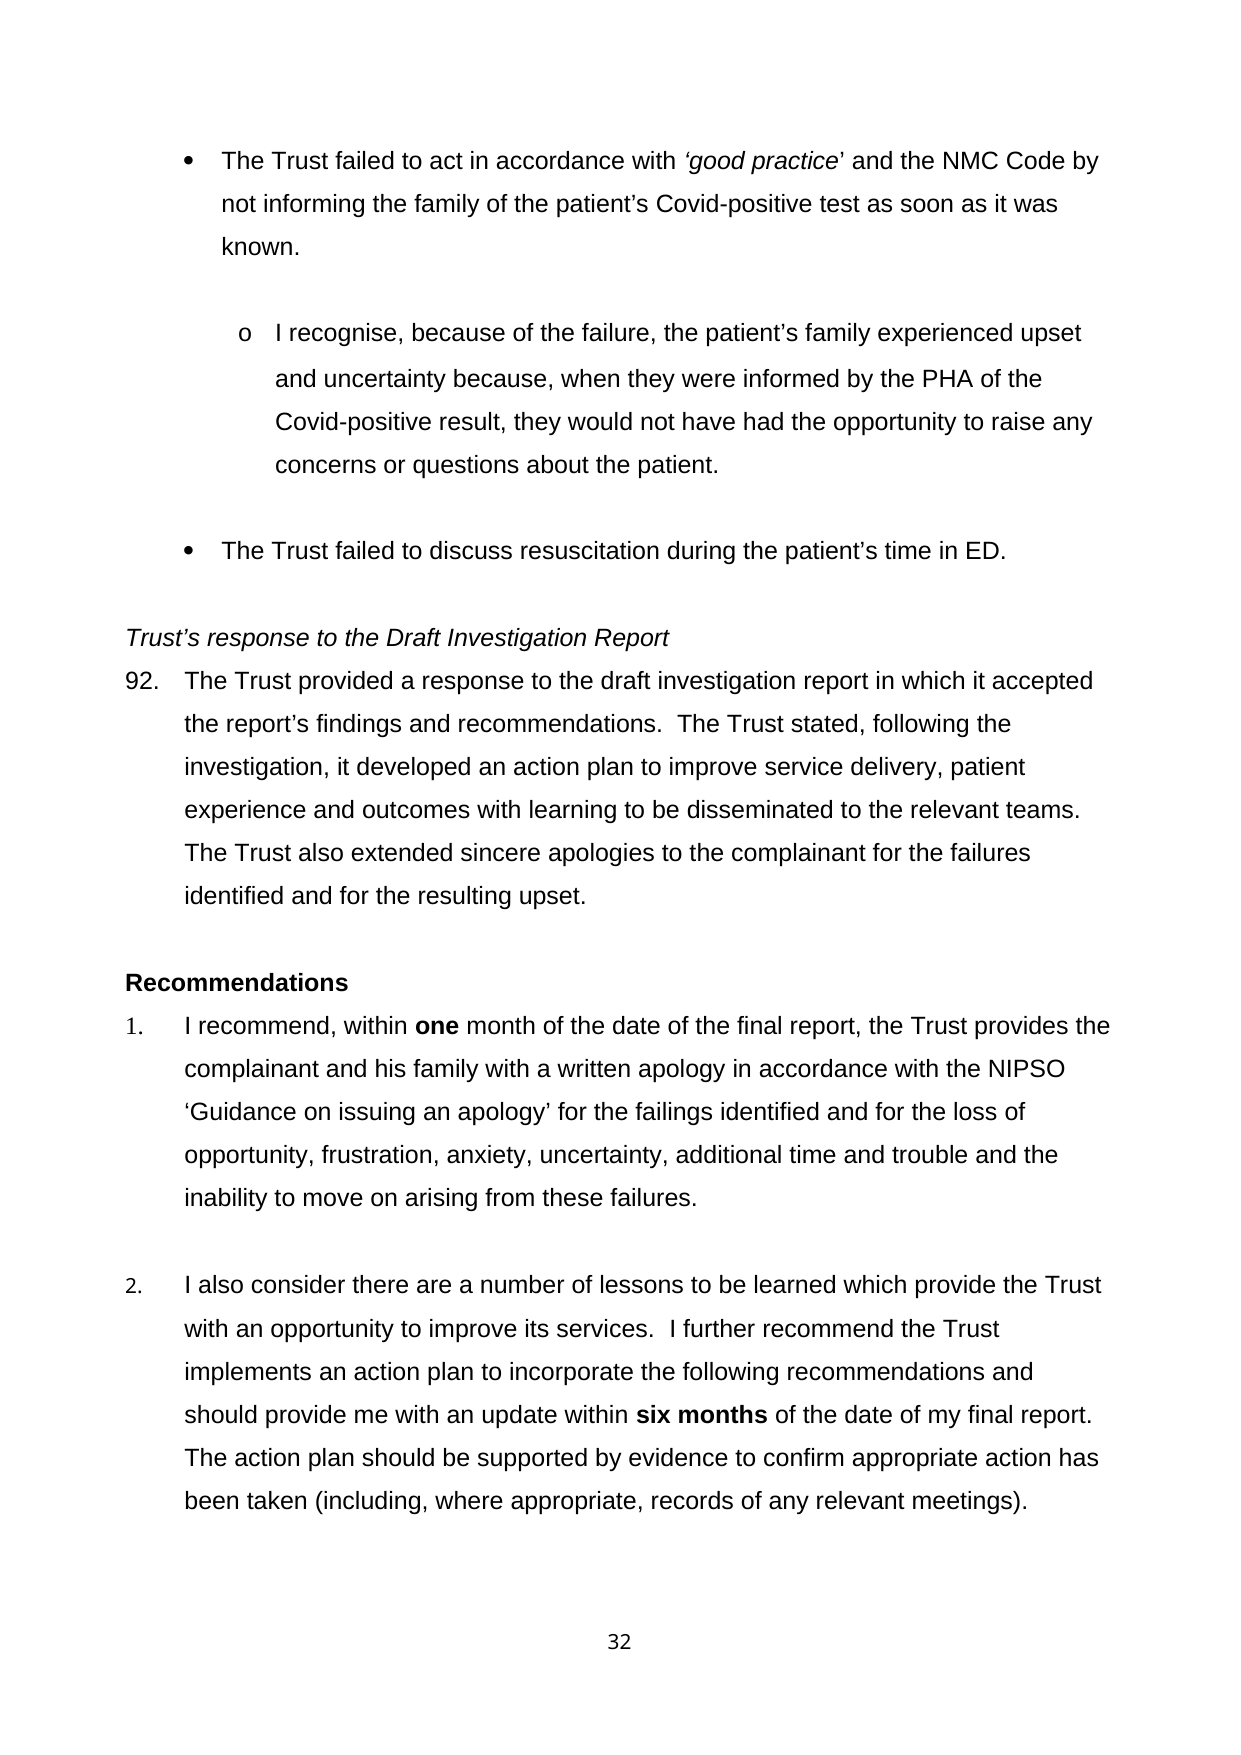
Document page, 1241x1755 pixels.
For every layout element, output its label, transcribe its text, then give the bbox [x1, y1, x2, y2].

list The Trust provided a response to the draft investigation report in which it accepted the report’s findings and recommendations. The Trust stated, following the investigation, it developed an action plan to improve service delivery, patient experience and outcomes with learning to be disseminated to the relevant teams. The Trust also extended sincere apologies to the complainant for the failures identified and for the resulting upset. [125, 666, 1113, 910]
list The Trust failed to discuss resuscitation during the patient’s time in ED. [184, 536, 1113, 565]
list Recommendations [125, 968, 1113, 996]
list I also consider there are a number of lessons to be learned which provide the Trust with an opportunity to improve its services. I further recommend the Trust implements an action plan to incorporate the following recommendations and should provide me with an update within six months of the date of my final report. The action plan should be supported by evidence to confirm appropriate action has been taken (including, where appropriate, records of any relevant meetings). [125, 1269, 1113, 1515]
list I recommend, within one month of the date of the final report, the Trust provides the complainant and his family with a written apology in accordance with the NIPSO ‘Guidance on issuing an apology’ for the failings identified and for the loss of opportunity, frustration, anxiety, uncertainty, additional time and trouble and the inability to move on arising from these failures. [125, 1011, 1113, 1212]
text Trust’s response to the Draft Investigation Report [125, 623, 1113, 651]
list The Trust failed to act in accordance with ‘good practice’ and the NMC Code by not informing the family of the patient’s Covid-positive test as soon as it was known. [184, 146, 1113, 261]
list I recognise, because of the failure, the patient’s family experienced upset and uncertainty because, when they were informed by the PHA of the Covid-positive result, they would not have had the opportunity to raise any concerns or questions about the patient. [237, 318, 1113, 479]
